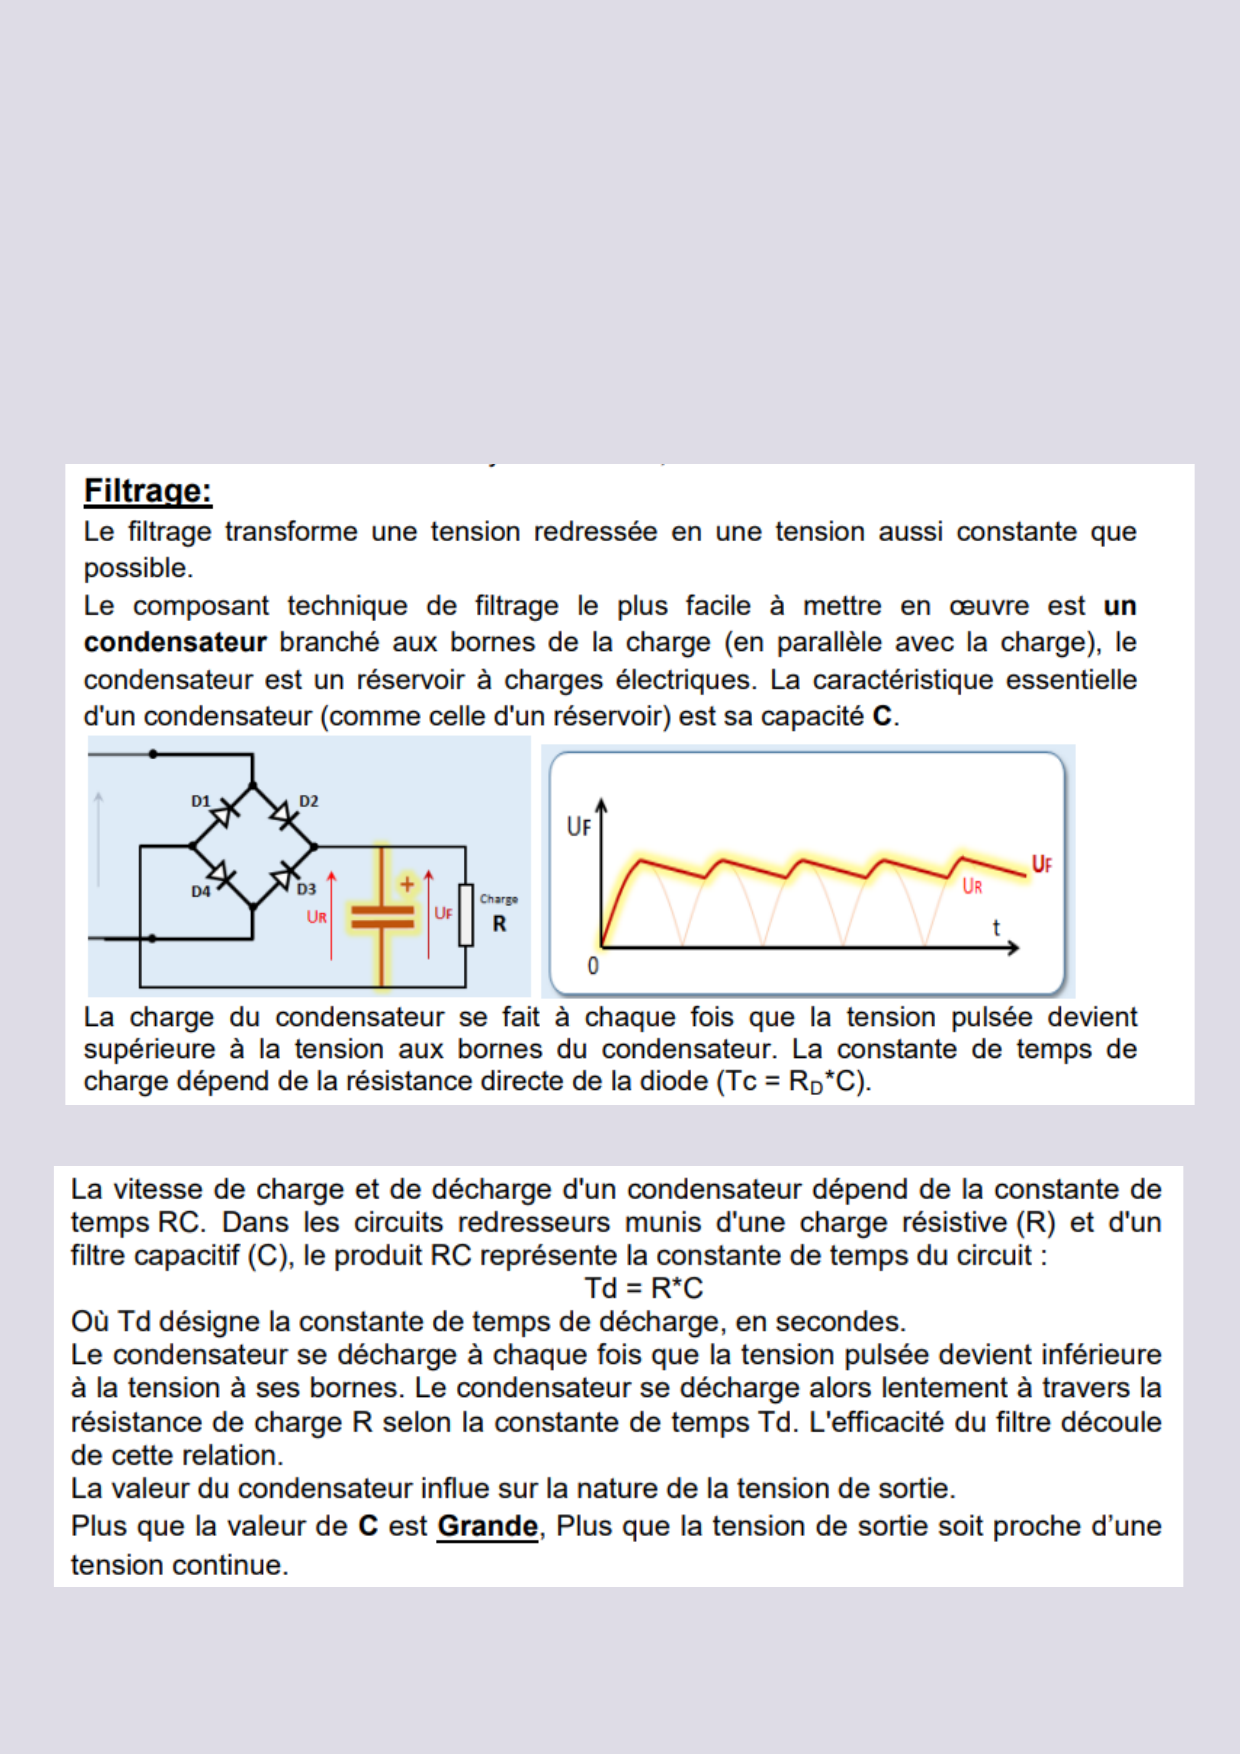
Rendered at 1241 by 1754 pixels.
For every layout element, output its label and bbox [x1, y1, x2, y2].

picture [65, 464, 1195, 1105]
picture [53, 1166, 1184, 1587]
